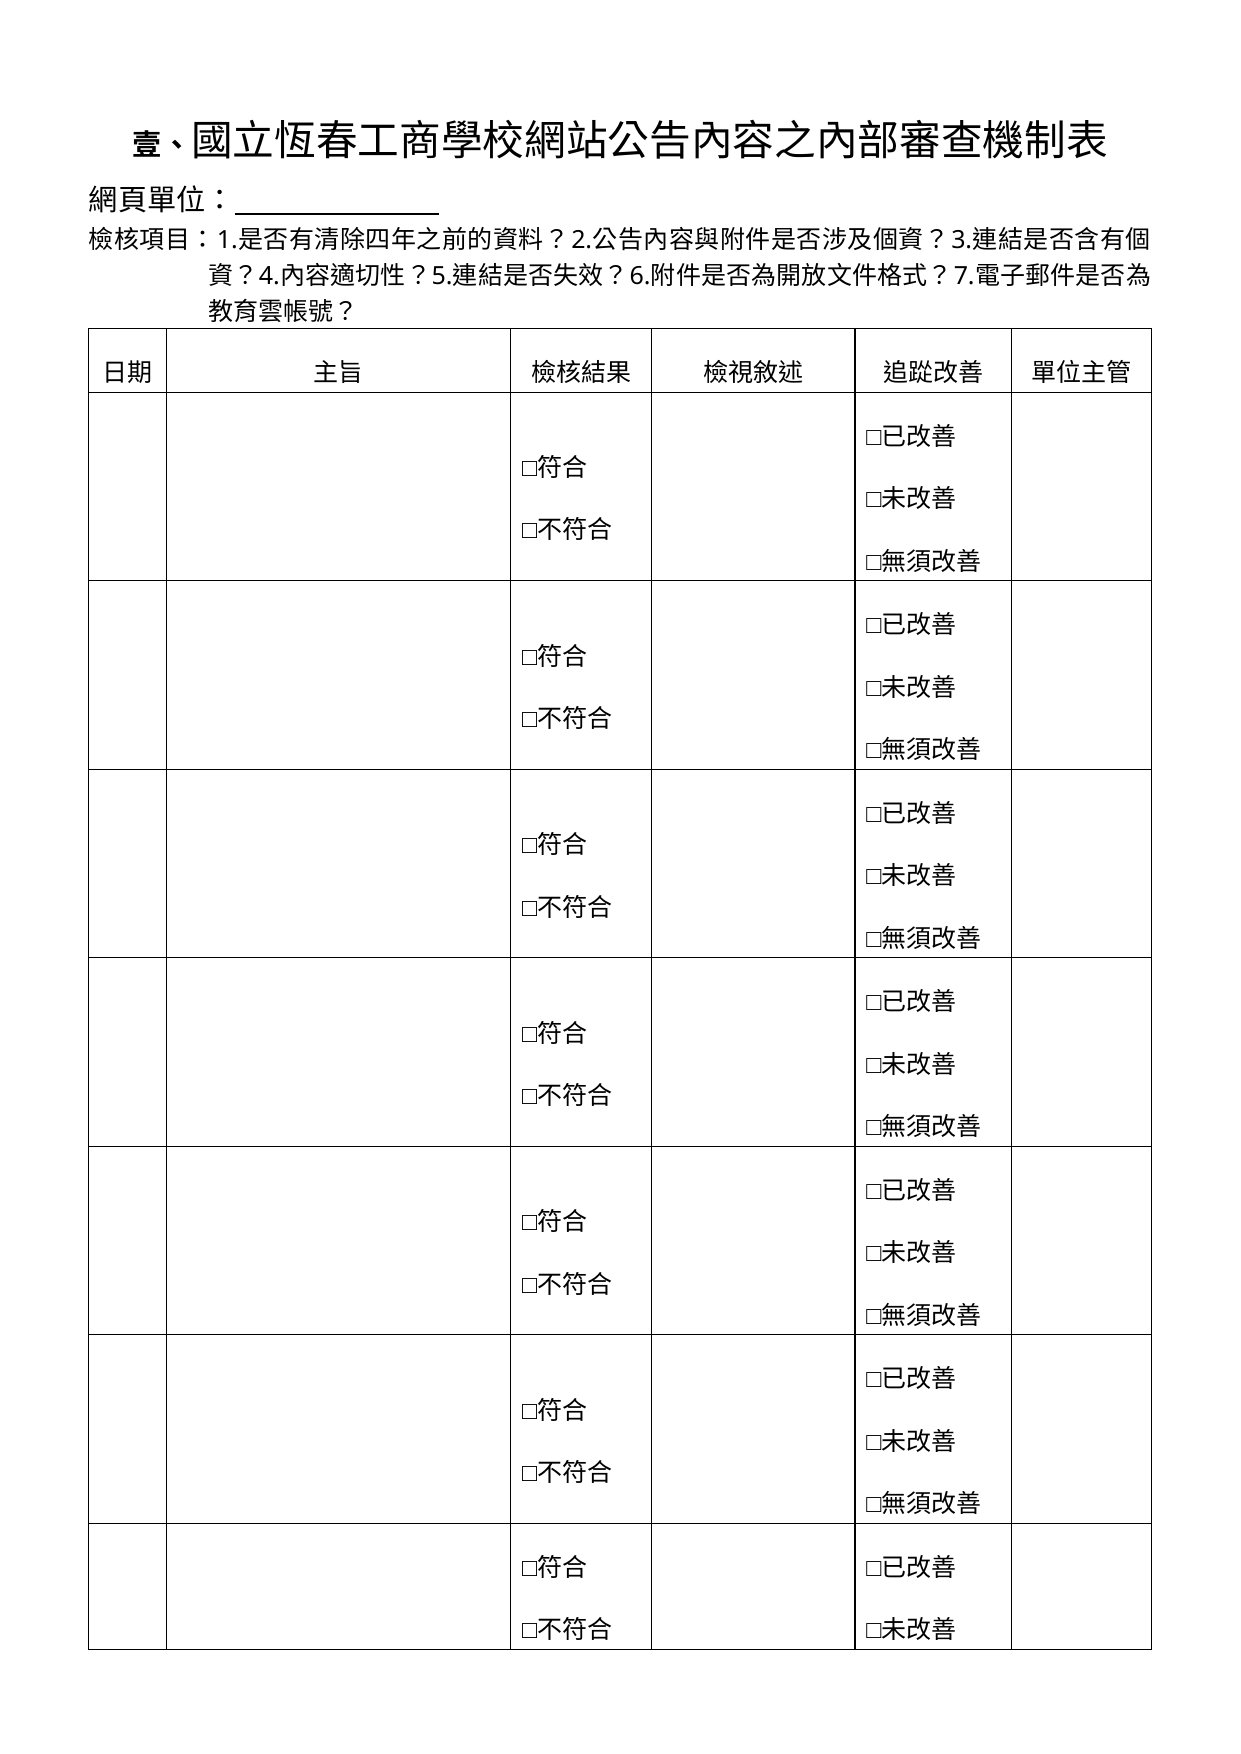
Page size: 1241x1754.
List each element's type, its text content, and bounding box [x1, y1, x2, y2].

table_cell [652, 581, 854, 769]
table_header 追踨改善 [856, 329, 1011, 392]
table_cell [167, 958, 510, 1146]
table_cell [1012, 581, 1151, 769]
table_header 日期 [89, 329, 166, 392]
table_cell □符合 □不符合 [511, 770, 651, 957]
table_cell [89, 581, 166, 769]
table_cell [167, 1335, 510, 1523]
table_cell □符合 □不符合 [511, 958, 651, 1146]
table_cell [652, 958, 854, 1146]
table_cell □已改善 □未改善 □無須改善 [856, 581, 1011, 769]
table_cell □已改善 □未改善 □無須改善 [856, 1147, 1011, 1334]
table_cell [167, 1524, 510, 1649]
table_cell [89, 770, 166, 957]
table_cell [1012, 1335, 1151, 1523]
table_cell □符合 □不符合 [511, 1147, 651, 1334]
table_header 檢核結果 [511, 329, 651, 392]
table_cell [1012, 1524, 1151, 1649]
table_cell [167, 581, 510, 769]
table_header 主旨 [167, 329, 510, 392]
table_cell [89, 1524, 166, 1649]
table_cell [167, 393, 510, 580]
table_cell □符合 □不符合 [511, 393, 651, 580]
table_cell □已改善 □未改善 □無須改善 [856, 393, 1011, 580]
table_cell □符合 □不符合 [511, 581, 651, 769]
table_cell □符合 □不符合 [511, 1335, 651, 1523]
table_cell [1012, 1147, 1151, 1334]
text 檢核項目：1.是否有清除四年之前的資料？2.公告內容與附件是否涉及個資？3.連結是否含有個資？4.內容適切性？5.連結是否失效？6.附件是否為開放文件格式？7.電子郵件是否為教育雲帳號？ [89, 219, 1152, 328]
table_cell [89, 1147, 166, 1334]
table_cell [167, 770, 510, 957]
table_header 單位主管 [1012, 329, 1151, 392]
table_cell [652, 1147, 854, 1334]
table_cell □符合 □不符合 [511, 1524, 651, 1649]
table_cell [89, 1335, 166, 1523]
table_header 檢視敘述 [652, 329, 854, 392]
table_cell [1012, 393, 1151, 580]
table_cell [89, 393, 166, 580]
table_cell [1012, 770, 1151, 957]
table_cell □已改善 □未改善 □無須改善 [856, 770, 1011, 957]
table_cell □已改善 □未改善 □無須改善 [856, 958, 1011, 1146]
table_cell [167, 1147, 510, 1334]
table_cell [652, 393, 854, 580]
subtitle 國立恆春工商學校網站公告內容之內部審查機制表 [89, 96, 1152, 158]
table_cell [652, 1524, 854, 1649]
table_cell [652, 1335, 854, 1523]
table_cell □已改善 □未改善 □無須改善 [856, 1335, 1011, 1523]
table_cell [652, 770, 854, 957]
table_cell □已改善 □未改善 [856, 1524, 1011, 1649]
table_cell [89, 958, 166, 1146]
text 網頁單位： [89, 177, 1152, 219]
table_cell [1012, 958, 1151, 1146]
